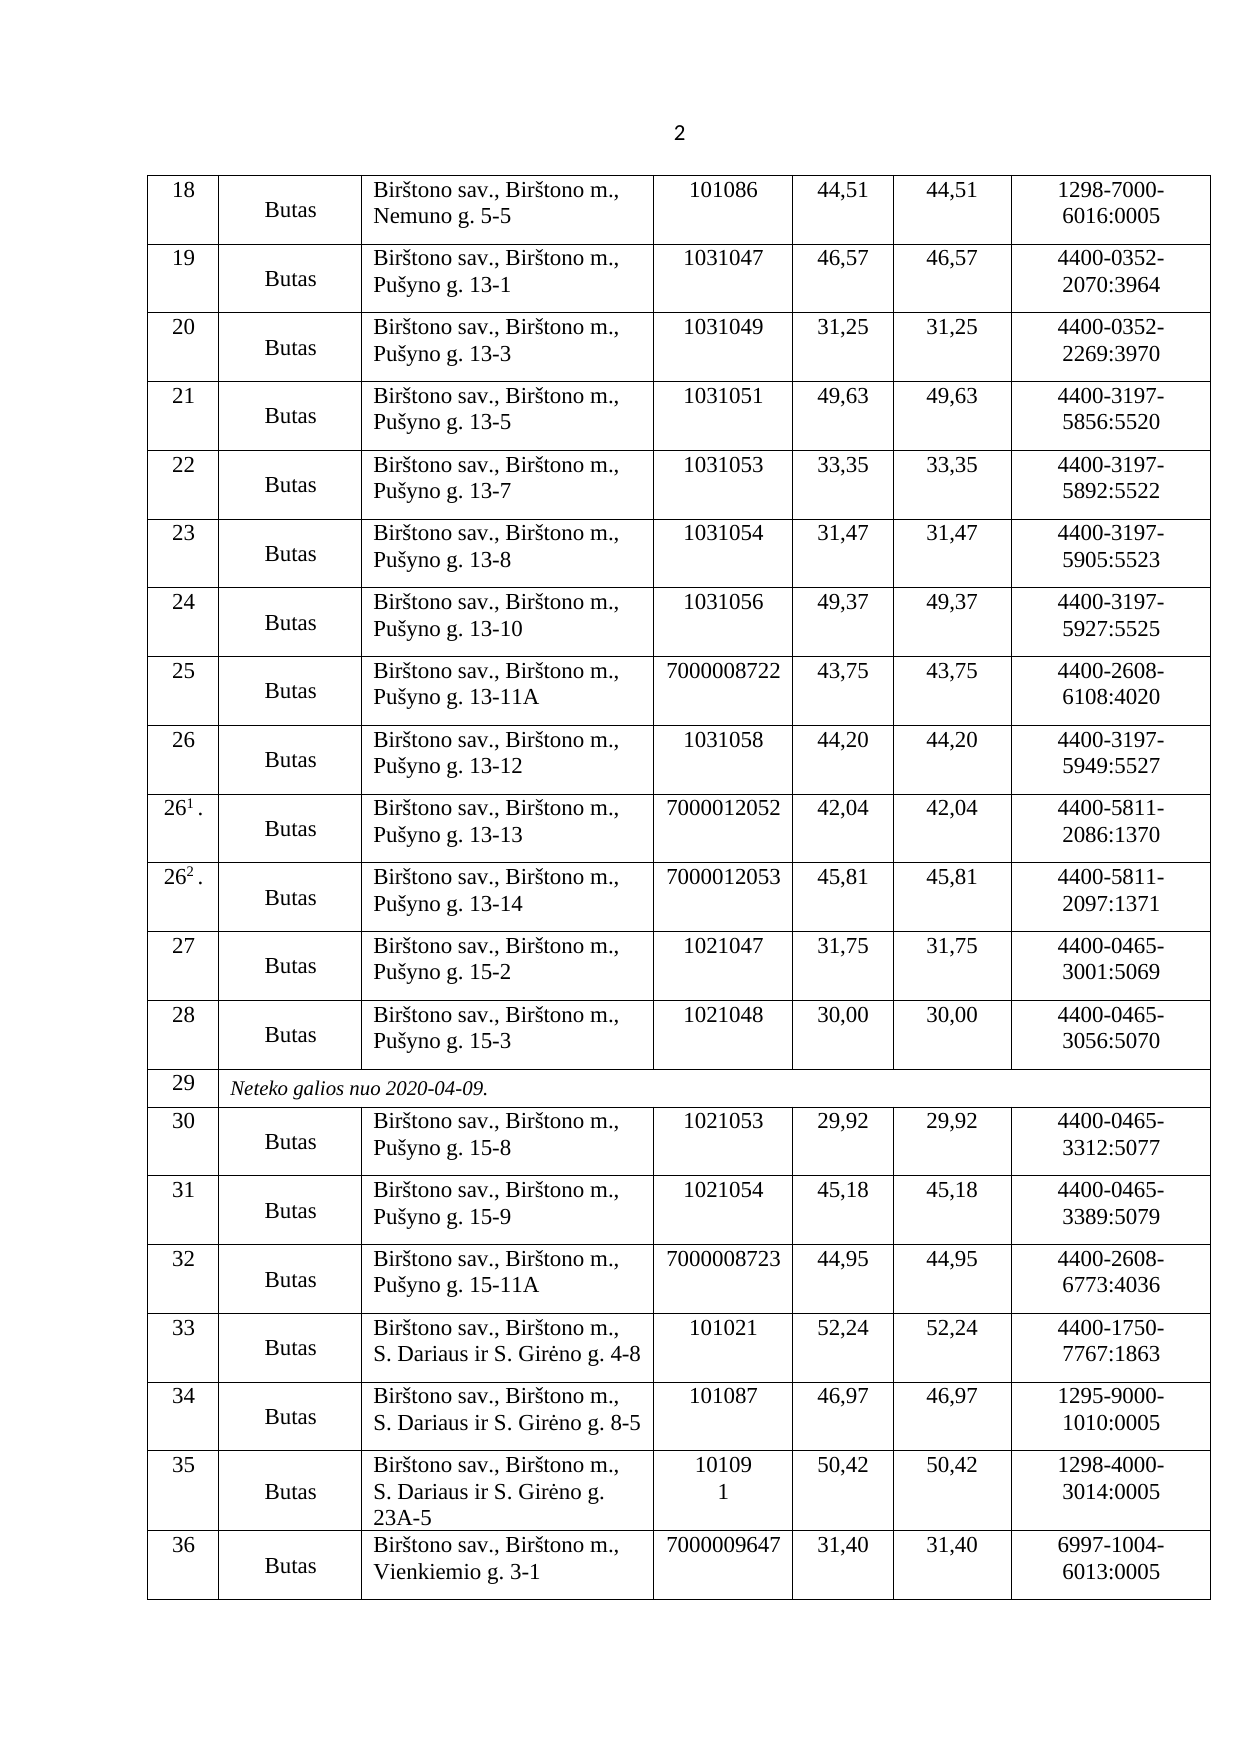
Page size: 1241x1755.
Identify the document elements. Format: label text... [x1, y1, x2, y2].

table_cell 21 [148, 382, 218, 450]
table_cell 46,97 [793, 1383, 893, 1450]
table_cell Butas [219, 451, 361, 518]
table_cell 33,35 [793, 451, 893, 518]
table_cell 1031049 [654, 313, 792, 381]
table_cell 4400-2608-6108:4020 [1012, 657, 1210, 725]
table_cell 46,57 [793, 245, 893, 312]
table_cell 4400-0465-3001:5069 [1012, 932, 1210, 1000]
table_cell 31,47 [793, 520, 893, 587]
table_cell 4400-1750-7767:1863 [1012, 1314, 1210, 1382]
table_cell Birštono sav., Birštono m., Pušyno g. 15-9 [362, 1176, 653, 1244]
table_cell 4400-5811-2086:1370 [1012, 795, 1210, 862]
table_cell 49,37 [894, 588, 1011, 656]
table_cell 4400-0352-2070:3964 [1012, 245, 1210, 312]
table_cell 1021054 [654, 1176, 792, 1244]
table_cell Butas [219, 1245, 361, 1313]
table_cell 18 [148, 176, 218, 243]
table_cell Butas [219, 657, 361, 725]
table_cell Butas [219, 1383, 361, 1450]
table_cell 31 [148, 1176, 218, 1244]
table_cell 49,63 [894, 382, 1011, 450]
table_cell Butas [219, 382, 361, 450]
table_cell 31,25 [793, 313, 893, 381]
table_cell Birštono sav., Birštono m., Pušyno g. 13-10 [362, 588, 653, 656]
table_cell 33 [148, 1314, 218, 1382]
table_cell 7000008723 [654, 1245, 792, 1313]
table_cell 23 [148, 520, 218, 587]
table_cell 262 . [148, 863, 218, 931]
table_cell 20 [148, 313, 218, 381]
table_cell 31,75 [894, 932, 1011, 1000]
table_cell 7000012052 [654, 795, 792, 862]
table_cell Birštono sav., Birštono m., S. Dariaus ir S. Girėno g. 4-8 [362, 1314, 653, 1382]
table_cell Birštono sav., Birštono m., S. Dariaus ir S. Girėno g. 8-5 [362, 1383, 653, 1450]
table_cell Birštono sav., Birštono m., Vienkiemio g. 3-1 [362, 1531, 653, 1599]
table_cell Birštono sav., Birštono m., Pušyno g. 15-2 [362, 932, 653, 1000]
table_cell Birštono sav., Birštono m., Nemuno g. 5-5 [362, 176, 653, 243]
table_cell 6997-1004-6013:0005 [1012, 1531, 1210, 1599]
table_cell 10109 1 [654, 1451, 792, 1530]
table_cell Butas [219, 1451, 361, 1530]
table_cell 4400-3197-5949:5527 [1012, 726, 1210, 793]
table_cell 1031047 [654, 245, 792, 312]
table_cell Birštono sav., Birštono m., Pušyno g. 13-7 [362, 451, 653, 518]
table_cell 1031058 [654, 726, 792, 793]
table_cell Birštono sav., Birštono m., Pušyno g. 13-3 [362, 313, 653, 381]
table_cell Birštono sav., Birštono m., Pušyno g. 13-5 [362, 382, 653, 450]
table_cell 4400-2608-6773:4036 [1012, 1245, 1210, 1313]
table_cell 44,95 [894, 1245, 1011, 1313]
table_cell Birštono sav., Birštono m., Pušyno g. 15-3 [362, 1001, 653, 1068]
table_cell Birštono sav., Birštono m., Pušyno g. 13-14 [362, 863, 653, 931]
table_cell 45,18 [894, 1176, 1011, 1244]
table_cell Neteko galios nuo 2020-04-09. [219, 1070, 1210, 1107]
table_cell 52,24 [793, 1314, 893, 1382]
table_cell 45,18 [793, 1176, 893, 1244]
table_cell 45,81 [894, 863, 1011, 931]
table_cell 4400-3197-5905:5523 [1012, 520, 1210, 587]
table_cell Butas [219, 795, 361, 862]
table_cell 7000008722 [654, 657, 792, 725]
table_cell Birštono sav., Birštono m., Pušyno g. 13-1 [362, 245, 653, 312]
table_cell Butas [219, 1176, 361, 1244]
table_cell 1031053 [654, 451, 792, 518]
table_cell 42,04 [894, 795, 1011, 862]
table_cell Birštono sav., Birštono m., Pušyno g. 13-11A [362, 657, 653, 725]
table_cell 1021053 [654, 1108, 792, 1175]
table_cell 35 [148, 1451, 218, 1530]
table_cell 4400-3197-5856:5520 [1012, 382, 1210, 450]
table_cell Butas [219, 176, 361, 243]
table_cell Butas [219, 863, 361, 931]
table_cell 44,95 [793, 1245, 893, 1313]
table_cell 34 [148, 1383, 218, 1450]
table_cell 101086 [654, 176, 792, 243]
table_cell 26 [148, 726, 218, 793]
table_cell 42,04 [793, 795, 893, 862]
table_cell 43,75 [894, 657, 1011, 725]
table_cell 22 [148, 451, 218, 518]
table_cell Birštono sav., Birštono m., Pušyno g. 13-12 [362, 726, 653, 793]
table_cell 46,97 [894, 1383, 1011, 1450]
table_cell 1031056 [654, 588, 792, 656]
table_cell 49,37 [793, 588, 893, 656]
table_cell Birštono sav., Birštono m., Pušyno g. 13-8 [362, 520, 653, 587]
table_cell 1021047 [654, 932, 792, 1000]
table_cell 36 [148, 1531, 218, 1599]
table_cell 30 [148, 1108, 218, 1175]
table_cell 261 . [148, 795, 218, 862]
table_cell 52,24 [894, 1314, 1011, 1382]
table_cell Butas [219, 1001, 361, 1068]
table_cell 44,51 [894, 176, 1011, 243]
table_cell Butas [219, 245, 361, 312]
table_cell 7000012053 [654, 863, 792, 931]
table_cell 31,75 [793, 932, 893, 1000]
table_cell 24 [148, 588, 218, 656]
table_cell 4400-0465-3389:5079 [1012, 1176, 1210, 1244]
table_cell 1298-4000-3014:0005 [1012, 1451, 1210, 1530]
table_cell 30,00 [793, 1001, 893, 1068]
table_cell 45,81 [793, 863, 893, 931]
table_cell 4400-0352-2269:3970 [1012, 313, 1210, 381]
table_cell 27 [148, 932, 218, 1000]
table_cell Birštono sav., Birštono m., Pušyno g. 15-11A [362, 1245, 653, 1313]
table_cell 31,25 [894, 313, 1011, 381]
table_cell 31,40 [793, 1531, 893, 1599]
table_cell 28 [148, 1001, 218, 1068]
table_cell 1031054 [654, 520, 792, 587]
table_cell Butas [219, 520, 361, 587]
table_cell 4400-0465-3312:5077 [1012, 1108, 1210, 1175]
table_cell 31,47 [894, 520, 1011, 587]
table_cell 4400-3197-5927:5525 [1012, 588, 1210, 656]
table_cell 33,35 [894, 451, 1011, 518]
table_cell Butas [219, 588, 361, 656]
table_cell 50,42 [894, 1451, 1011, 1530]
table_cell 1021048 [654, 1001, 792, 1068]
table_cell 44,20 [793, 726, 893, 793]
table_cell 29,92 [793, 1108, 893, 1175]
table_cell 50,42 [793, 1451, 893, 1530]
table_cell Butas [219, 1314, 361, 1382]
table_cell 4400-0465-3056:5070 [1012, 1001, 1210, 1068]
table_cell 30,00 [894, 1001, 1011, 1068]
table_cell Birštono sav., Birštono m., Pušyno g. 13-13 [362, 795, 653, 862]
table_cell 44,51 [793, 176, 893, 243]
table_cell Butas [219, 1108, 361, 1175]
table_cell 29 [148, 1070, 218, 1107]
table_cell 43,75 [793, 657, 893, 725]
table_cell 25 [148, 657, 218, 725]
table_cell 4400-5811-2097:1371 [1012, 863, 1210, 931]
table_cell Butas [219, 932, 361, 1000]
table_cell 19 [148, 245, 218, 312]
table_cell 4400-3197-5892:5522 [1012, 451, 1210, 518]
table_cell 7000009647 [654, 1531, 792, 1599]
table_cell Birštono sav., Birštono m., S. Dariaus ir S. Girėno g. 23A-5 [362, 1451, 653, 1530]
table_cell 31,40 [894, 1531, 1011, 1599]
table_cell Butas [219, 1531, 361, 1599]
table_cell Butas [219, 313, 361, 381]
table_cell 1295-9000-1010:0005 [1012, 1383, 1210, 1450]
table_cell 29,92 [894, 1108, 1011, 1175]
table_cell 46,57 [894, 245, 1011, 312]
table_cell 101087 [654, 1383, 792, 1450]
table_cell 32 [148, 1245, 218, 1313]
table_cell 44,20 [894, 726, 1011, 793]
table_cell 49,63 [793, 382, 893, 450]
table_cell 1298-7000-6016:0005 [1012, 176, 1210, 243]
table_cell 101021 [654, 1314, 792, 1382]
table_cell Birštono sav., Birštono m., Pušyno g. 15-8 [362, 1108, 653, 1175]
table_cell 1031051 [654, 382, 792, 450]
table_cell Butas [219, 726, 361, 793]
